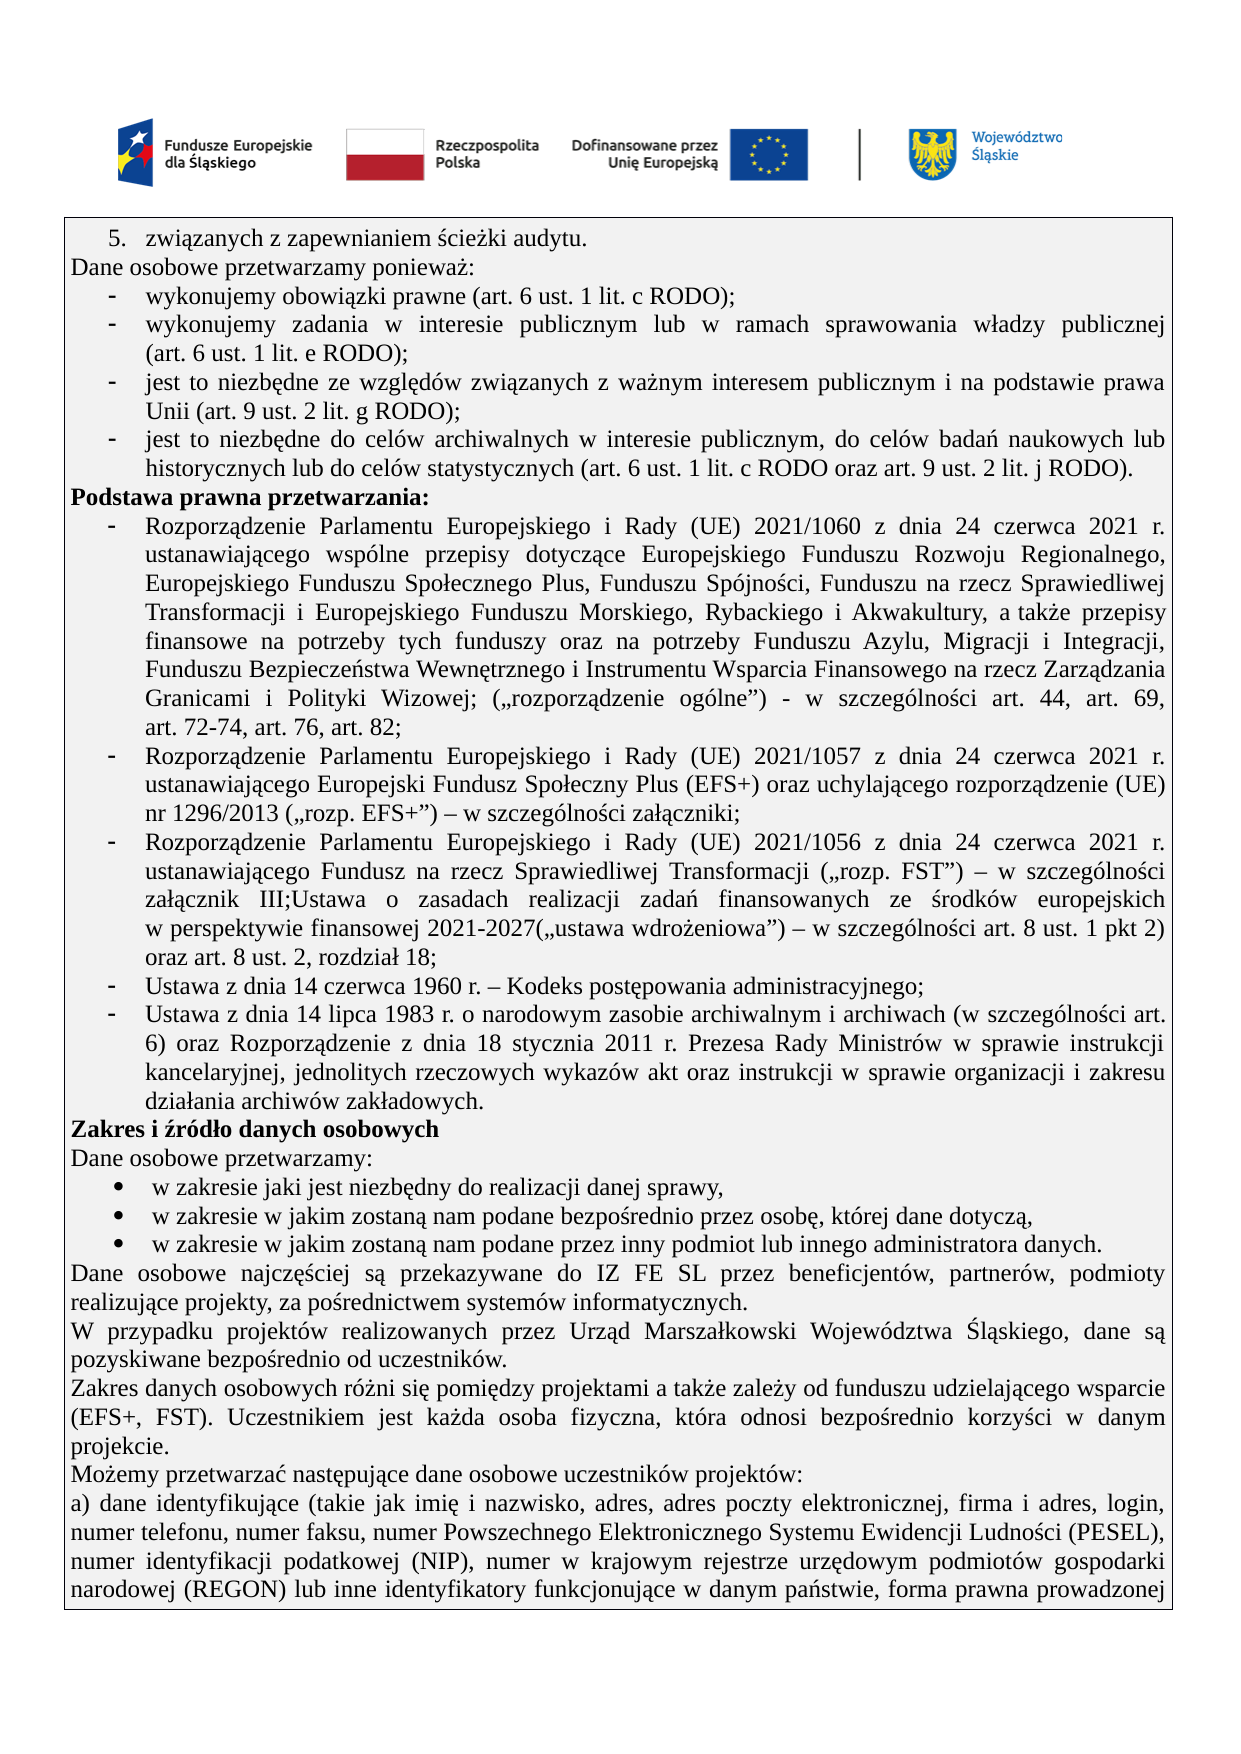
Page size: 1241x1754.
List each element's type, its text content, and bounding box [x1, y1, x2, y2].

picture [118, 118, 1063, 187]
table_cell FORMULARZ KLAUZULI INFORMACYJNEJ IZ FESL Zgodnie z art. 13 ust. 1 i ust. 2 oraz art. 14 ust. 1 i ust. 2 Rozporządzenia UE nr 2016/679 o ochronie danych osobowych ("RODO") informujemy, że: Administrator danych Administratorem danych osobowych jest Zarząd Województwa Śląskiego pełniący rolę Instytucji Zarządzającej programu Fundusze Europejskie dla Śląskiego 2021-2027 (IZ FE SL). Dane osobowe przetwarzane są w Urzędzie Marszałkowskim Województwa Śląskiego. Siedziba administratora znajduje się w Katowicach przy ul. Ligonia 46, tel. +48 (32) 20 78 888 (centrala), e-mail: kancelaria@slaskie.pl. Informacje dotyczące kontaktu w formie elektronicznej znajdują się na stronie https://bip.slaskie.pl/. Inspektor ochrony danych osobowych Został wyznaczony inspektor ochrony danych. Adres e-mail do kontaktu z inspektorem: daneosobowe@slaskie.pl. Pozostałe formy kontaktu są możliwe przy pomocy adresów podanych powyżej. Aktualne dane teleadresowe inspektora, w tym numer telefonu znajdują się w książce teleadresowej BIP. Cele i podstawy prawne przetwarzania Dane osobowe przetwarzamy w związku z realizacją zadań w ramach programu Fundusze Europejskie dla Śląskiego 2021-2027 (FE SL). Dane osobowe przetwarzamy w celach: wdrożenia i zarządzania programem, związanych z wydatkowaniem i rozliczeniem środków europejskich w ramach programu, w tym z potwierdzeniem kwalifikowalności wydatków, prowadzenia badań ewaluacyjnych, ekspertyz i analiz, związanych z zapobieganiem wystąpienia nieprawidłowości, wykrywaniem i korygowaniem nieprawidłowości w wydatkowaniu środków europejskich, ochroną interesu finansowego Unii Europejskiej, związanych z zapewnianiem ścieżki audytu. Dane osobowe przetwarzamy ponieważ: wykonujemy obowiązki prawne (art. 6 ust. 1 lit. c RODO); wykonujemy zadania w interesie publicznym lub w ramach sprawowania władzy publicznej (art. 6 ust. 1 lit. e RODO); jest to niezbędne ze względów związanych z ważnym interesem publicznym i na podstawie prawa Unii (art. 9 ust. 2 lit. g RODO); jest to niezbędne do celów archiwalnych w interesie publicznym, do celów badań naukowych lub historycznych lub do celów statystycznych (art. 6 ust. 1 lit. c RODO oraz art. 9 ust. 2 lit. j RODO). Podstawa prawna przetwarzania: Rozporządzenie Parlamentu Europejskiego i Rady (UE) 2021/1060 z dnia 24 czerwca 2021 r. ustanawiającego wspólne przepisy dotyczące Europejskiego Funduszu Rozwoju Regionalnego, Europejskiego Funduszu Społecznego Plus, Funduszu Spójności, Funduszu na rzecz Sprawiedliwej Transformacji i Europejskiego Funduszu Morskiego, Rybackiego i Akwakultury, a także przepisy finansowe na potrzeby tych funduszy oraz na potrzeby Funduszu Azylu, Migracji i Integracji, Funduszu Bezpieczeństwa Wewnętrznego i Instrumentu Wsparcia Finansowego na rzecz Zarządzania Granicami i Polityki Wizowej; („rozporządzenie ogólne”) - w szczególności art. 44, art. 69, art. 72-74, art. 76, art. 82; Rozporządzenie Parlamentu Europejskiego i Rady (UE) 2021/1057 z dnia 24 czerwca 2021 r. ustanawiającego Europejski Fundusz Społeczny Plus (EFS+) oraz uchylającego rozporządzenie (UE) nr 1296/2013 („rozp. EFS+”) – w szczególności załączniki; Rozporządzenie Parlamentu Europejskiego i Rady (UE) 2021/1056 z dnia 24 czerwca 2021 r. ustanawiającego Fundusz na rzecz Sprawiedliwej Transformacji („rozp. FST”) – w szczególności załącznik III;Ustawa o zasadach realizacji zadań finansowanych ze środków europejskich w perspektywie finansowej 2021-2027(„ustawa wdrożeniowa”) – w szczególności art. 8 ust. 1 pkt 2) oraz art. 8 ust. 2, rozdział 18; Ustawa z dnia 14 czerwca 1960 r. – Kodeks postępowania administracyjnego; Ustawa z dnia 14 lipca 1983 r. o narodowym zasobie archiwalnym i archiwach (w szczególności art. 6) oraz Rozporządzenie z dnia 18 stycznia 2011 r. Prezesa Rady Ministrów w sprawie instrukcji kancelaryjnej, jednolitych rzeczowych wykazów akt oraz instrukcji w sprawie organizacji i zakresu działania archiwów zakładowych. Zakres i źródło danych osobowych Dane osobowe przetwarzamy: w zakresie jaki jest niezbędny do realizacji danej sprawy, w zakresie w jakim zostaną nam podane bezpośrednio przez osobę, której dane dotyczą, w zakresie w jakim zostaną nam podane przez inny podmiot lub innego administratora danych. Dane osobowe najczęściej są przekazywane do IZ FE SL przez beneficjentów, partnerów, podmioty realizujące projekty, za pośrednictwem systemów informatycznych. W przypadku projektów realizowanych przez Urząd Marszałkowski Województwa Śląskiego, dane są pozyskiwane bezpośrednio od uczestników. Zakres danych osobowych różni się pomiędzy projektami a także zależy od funduszu udzielającego wsparcie (EFS+, FST). Uczestnikiem jest każda osoba fizyczna, która odnosi bezpośrednio korzyści w danym projekcie. Możemy przetwarzać następujące dane osobowe uczestników projektów: a) dane identyfikujące (takie jak imię i nazwisko, adres, adres poczty elektronicznej, firma i adres, login, numer telefonu, numer faksu, numer Powszechnego Elektronicznego Systemu Ewidencji Ludności (PESEL), numer identyfikacji podatkowej (NIP), numer w krajowym rejestrze urzędowym podmiotów gospodarki narodowej (REGON) lub inne identyfikatory funkcjonujące w danym państwie, forma prawna prowadzonej działalności, forma własności mienia tej osoby, płeć, wiek, wykształcenie, identyfikatory internetowe), b) dane związane z zakresem uczestnictwa w projekcie (takie jak wymiar czasu pracy, stanowisko, kwota wynagrodzenia, obywatelstwo, obszar według stopnia urbanizacji (DEGURBA), status mieszkaniowy, data rozpoczęcia udziału w projekcie lub wsparciu, data zakończenia udziału w projekcie lub wsparciu, status na rynku pracy, data założenia działalności gospodarczej, kwota przyznanych środków na założenie działalności gospodarczej, kod w Polskiej Klasyfikacji Działalności (PKD) założonej działalności gospodarczej, forma i okres zaangażowania w projekcie, planowana data zakończenia edukacji w placówce edukacyjnej, w której skorzystano ze wsparcia), c) dane, które widnieją na dokumentach potwierdzających kwalifikowalność wydatków (w tym kwota wynagrodzenia, numer rachunku bankowego, numer działki, gmina, obręb, numer księgi wieczystej, numer przyłącza gazowego, numer uprawnień budowlanych, oraz dane dotyczące szczególnych potrzeb osób, o których mowa w art. 2 pkt 3 ustawy z dnia 19 lipca 2019 r. o zapewnianiu dostępności osobom ze szczególnymi potrzebami). Ponadto w przypadku uczestnika oraz dane dotyczące terminu zakończenia odbywania kary pozbawienia wolności przez osoby skazane. Informacje o odbiorcach danych Odbiorcami danych osobowych będą: osoby upoważnione przez administratora danych osobowych (pracownicy IZ FE SL), podmioty upoważnione na podstawie przepisów prawa (w tym dane będą udostępniane ministrowi właściwemu do spraw rozwoju regionalnego, ministrowi właściwemu do spraw finansów publicznych, instytucjom kontrolującym i audytowym), dostawcy usług w takich obszarach jak: usługi pocztowe lub kurierskie, operatorzy platform do komunikacji elektronicznej, podmioty wykonujące lub dostarczające systemy informatyczne niezbędne do funkcjonowania Urzędu, podmioty zapewniające obsługę archiwalną, wykonawcy usług w zakresie badań ewaluacyjnych, ekspertyz i analiz, tłumaczeń, w przypadku prowadzenia postępowania administracyjnego odbiorcami mogą być podmioty biorące w nim udział: powołani biegli, świadkowie, strony i inni uczestnicy postępowań administracyjnych, ośrodek mediacyjny/ mediator, zakresie stanowiącym informację publiczną dane będą ujawniane każdemu zainteresowanemu taką informacją. Nie zamierzamy przekazywać danych osobowych do państwa trzeciego lub organizacji międzynarodowej. Okres przechowywania danych Dane osobowe będą przechowywane na zasadach określonych w art. 82 rozporządzenia ogólnego, bez uszczerbku dla toczącego się postępowania administracyjnego / sądowoadministracyjnego, zasad regulujących trwałość projektu, zasad regulujących pomoc publiczną oraz krajowych przepisów dotyczących archiwizacji dokumentów. Prawa osób, których dane dotyczą Przysługuje Państwu: prawo dostępu do swoich danych osobowych oraz informacji na temat sposobu ich przetwarzania, prawo żądania poprawienia danych, prawo żądania usunięcia danych - uwzględniając jednak ograniczenia, o których mowa w art. 17 ust. 3 RODO, nie zawsze będziemy mogli takie żądanie zrealizować, prawo ograniczenia przetwarzania danych, prawo do wniesienia sprzeciwu wobec przetwarzania w sytuacji, w której podstawą przetwarzania jest art. 6 ust. 1 lit. e) RODO. Poszczególne prawa można realizować kontaktując się z administratorem danych lub inspektorem ochrony danych. Ponadto istnieje możliwość wniesienia skargi do Prezesa Urzędu Ochrony Danych Osobowych gdy uznają Państwo, że przetwarzanie danych osobowych narusza przepisy RODO. Kontakt do Urzędu Ochrony Danych Osobowych: https://uodo.gov.pl/pl/p/kontakt Obowiązek podania danych Podanie danych osobowych jest obowiązkowe, a konsekwencją niepodania danych osobowych będzie brak możliwości uczestnictwa w projekcie. Zautomatyzowane przetwarzanie i profilowanie Dane osobowe nie będą wykorzystywane do zautomatyzowanego podejmowania decyzji ani profilowania, o którym mowa w art. 22 RODO. [65, 218, 1172, 1609]
